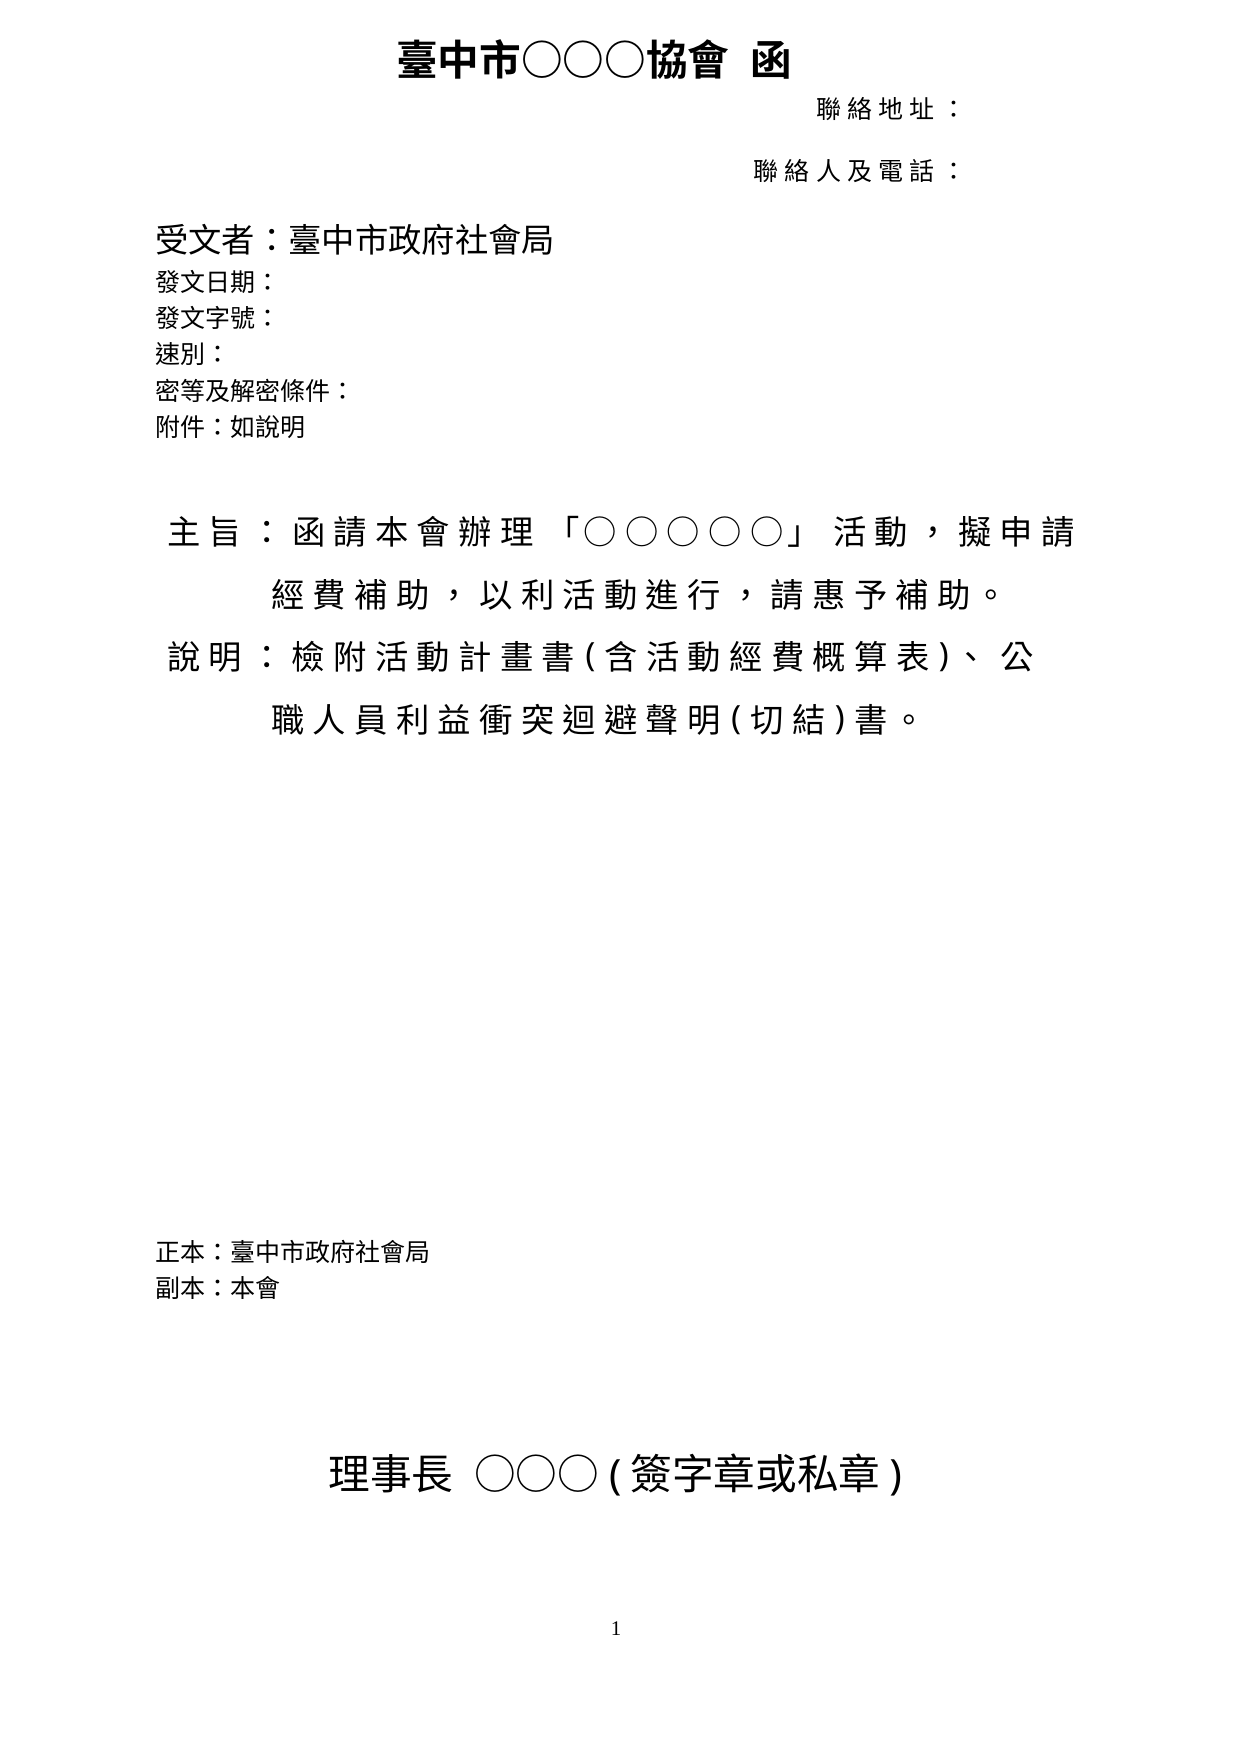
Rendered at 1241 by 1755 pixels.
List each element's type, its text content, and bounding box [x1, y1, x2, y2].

text 正本：臺中市政府社會局 [155, 1232, 1077, 1268]
text 副本：本會 [155, 1268, 1077, 1305]
subtitle 臺中市○○○協會 函 [111, 27, 1077, 89]
text 聯絡地址： [111, 89, 969, 152]
text 發文字號： [155, 298, 1077, 335]
text 受文者：臺中市政府社會局 [155, 214, 1077, 262]
text 理事長 ○○○(簽字章或私章) [155, 1430, 1077, 1492]
text 附件：如說明 [155, 407, 1077, 443]
text 主旨：函請本會辦理「○○○○○」活動，擬申請經費補助，以利活動進行，請惠予補助。 [159, 506, 1102, 631]
text 發文日期： [155, 262, 1077, 298]
text 聯絡人及電話： [111, 152, 969, 214]
text 速別： [155, 335, 1077, 371]
text 密等及解密條件： [155, 371, 1077, 407]
text 說明：檢附活動計畫書(含活動經費概算表)、公職人員利益衝突迴避聲明(切結)書。 [155, 631, 1077, 756]
